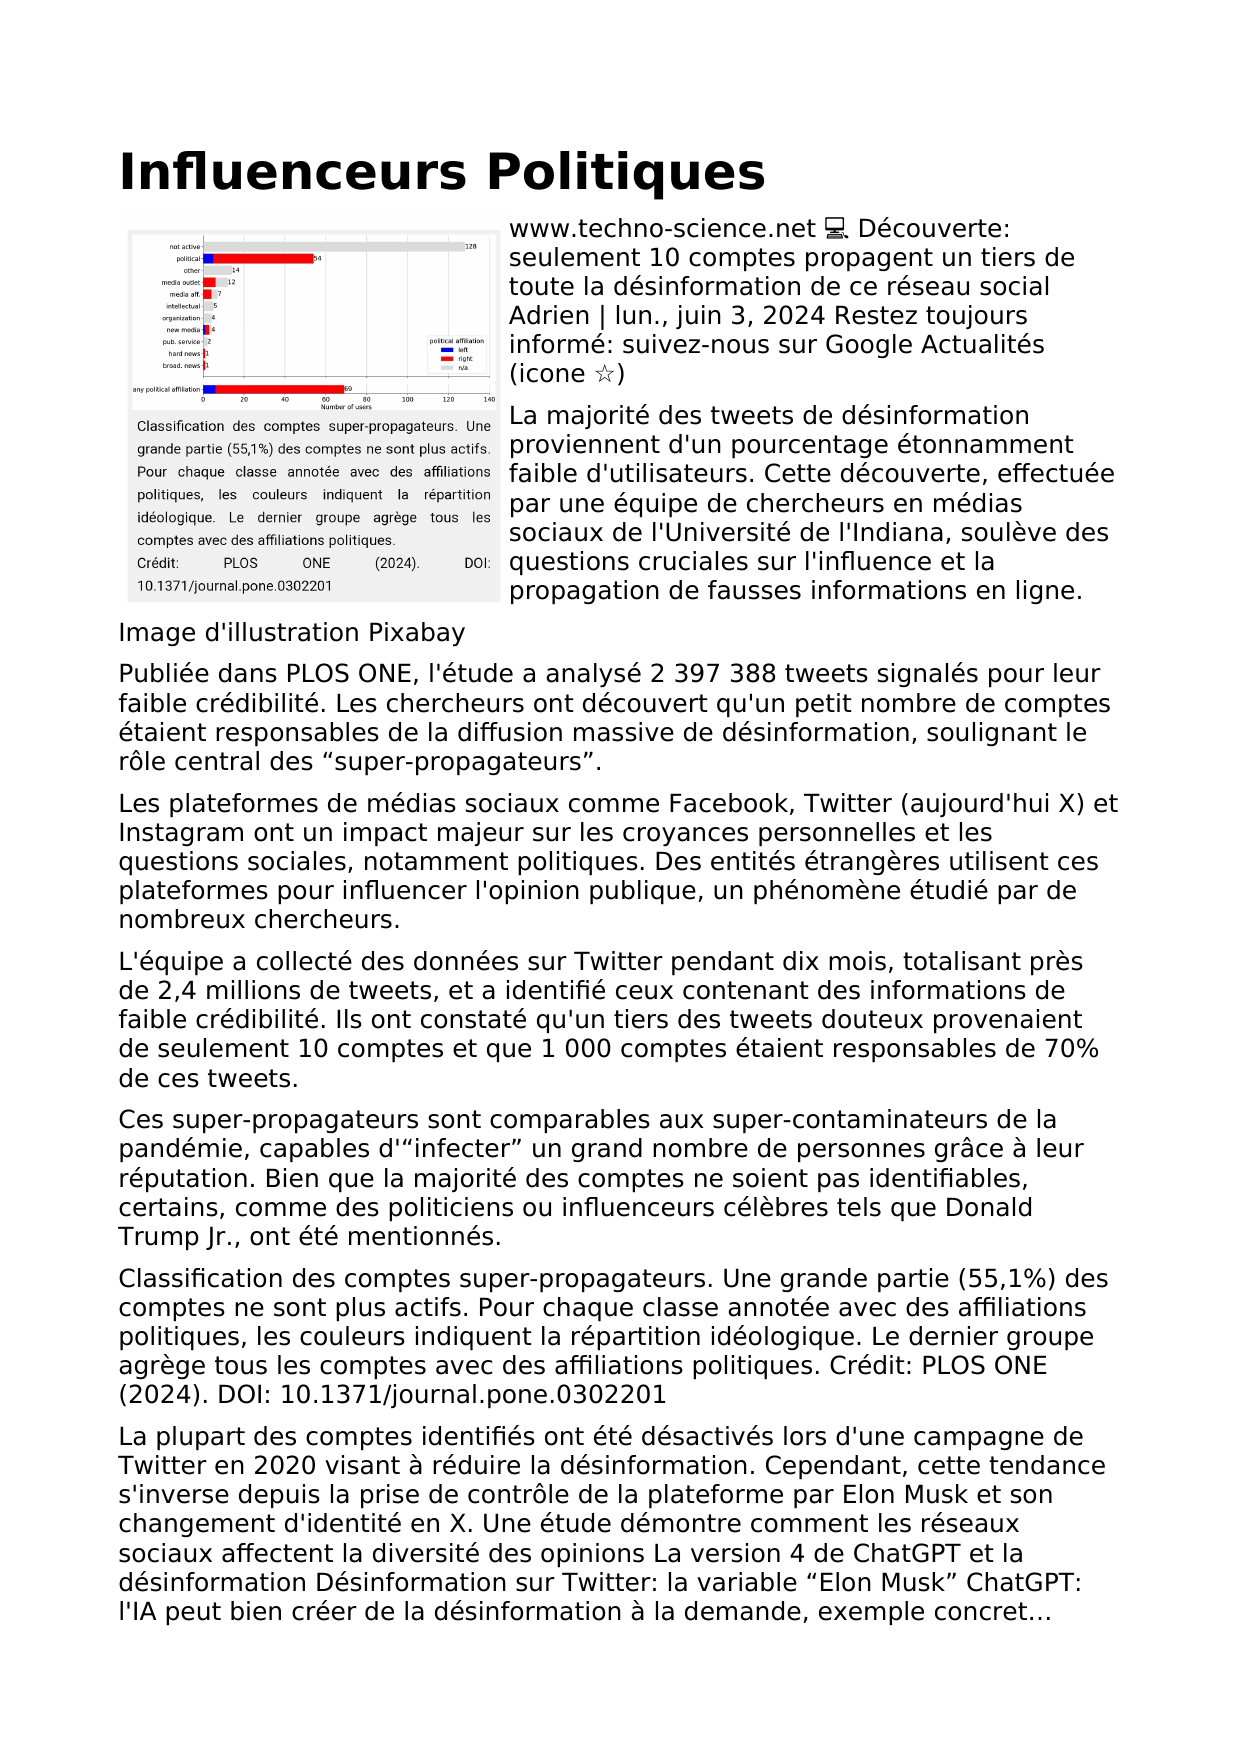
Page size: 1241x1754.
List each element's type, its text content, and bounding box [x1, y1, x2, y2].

text La plupart des comptes identifiés ont été désactivés lors d'une campagne de Twitter en 2020 visant à réduire la désinformation. Cependant, cette tendance s'inverse depuis la prise de contrôle de la plateforme par Elon Musk et son changement d'identité en X. Une étude démontre comment les réseaux sociaux affectent la diversité des opinions La version 4 de ChatGPT et la désinformation Désinformation sur Twitter: la variable “Elon Musk” ChatGPT: l'IA peut bien créer de la désinformation à la demande, exemple concret… [118, 1422, 1122, 1626]
text Classification des comptes super-propagateurs. Une grande partie (55,1%) des comptes ne sont plus actifs. Pour chaque classe annotée avec des affiliations politiques, les couleurs indiquent la répartition idéologique. Le dernier groupe agrège tous les comptes avec des affiliations politiques. Crédit: PLOS ONE (2024). DOI: 10.1371/journal.pone.0302201 [118, 1264, 1122, 1410]
text Ces super-propagateurs sont comparables aux super-contaminateurs de la pandémie, capables d'“infecter” un grand nombre de personnes grâce à leur réputation. Bien que la majorité des comptes ne soient pas identifiables, certains, comme des politiciens ou influenceurs célèbres tels que Donald Trump Jr., ont été mentionnés. [118, 1106, 1122, 1251]
text Publiée dans PLOS ONE, l'étude a analysé 2 397 388 tweets signalés pour leur faible crédibilité. Les chercheurs ont découvert qu'un petit nombre de comptes étaient responsables de la diffusion massive de désinformation, soulignant le rôle central des “super-propagateurs”. [118, 660, 1122, 776]
text L'équipe a collecté des données sur Twitter pendant dix mois, totalisant près de 2,4 millions de tweets, et a identifié ceux contenant des informations de faible crédibilité. Ils ont constaté qu'un tiers des tweets douteux provenaient de seulement 10 comptes et que 1 000 comptes étaient responsables de 70% de ces tweets. [118, 947, 1122, 1093]
text Les plateformes de médias sociaux comme Facebook, Twitter (aujourd'hui X) et Instagram ont un impact majeur sur les croyances personnelles et les questions sociales, notamment politiques. Des entités étrangères utilisent ces plateformes pour influencer l'opinion publique, un phénomène étudié par de nombreux chercheurs. [118, 789, 1122, 935]
subtitle Influenceurs Politiques [118, 143, 1122, 201]
picture [118, 213, 509, 604]
text Image d'illustration Pixabay [118, 618, 1122, 647]
text La majorité des tweets de désinformation proviennent d'un pourcentage étonnamment faible d'utilisateurs. Cette découverte, effectuée par une équipe de chercheurs en médias sociaux de l'Université de l'Indiana, soulève des questions cruciales sur l'influence et la propagation de fausses informations en ligne. [118, 401, 1122, 606]
text www.techno-science.net 💻 Découverte: seulement 10 comptes propagent un tiers de toute la désinformation de ce réseau social Adrien | lun., juin 3, 2024 Restez toujours informé: suivez-nous sur Google Actualités (icone ☆) [509, 214, 1122, 389]
